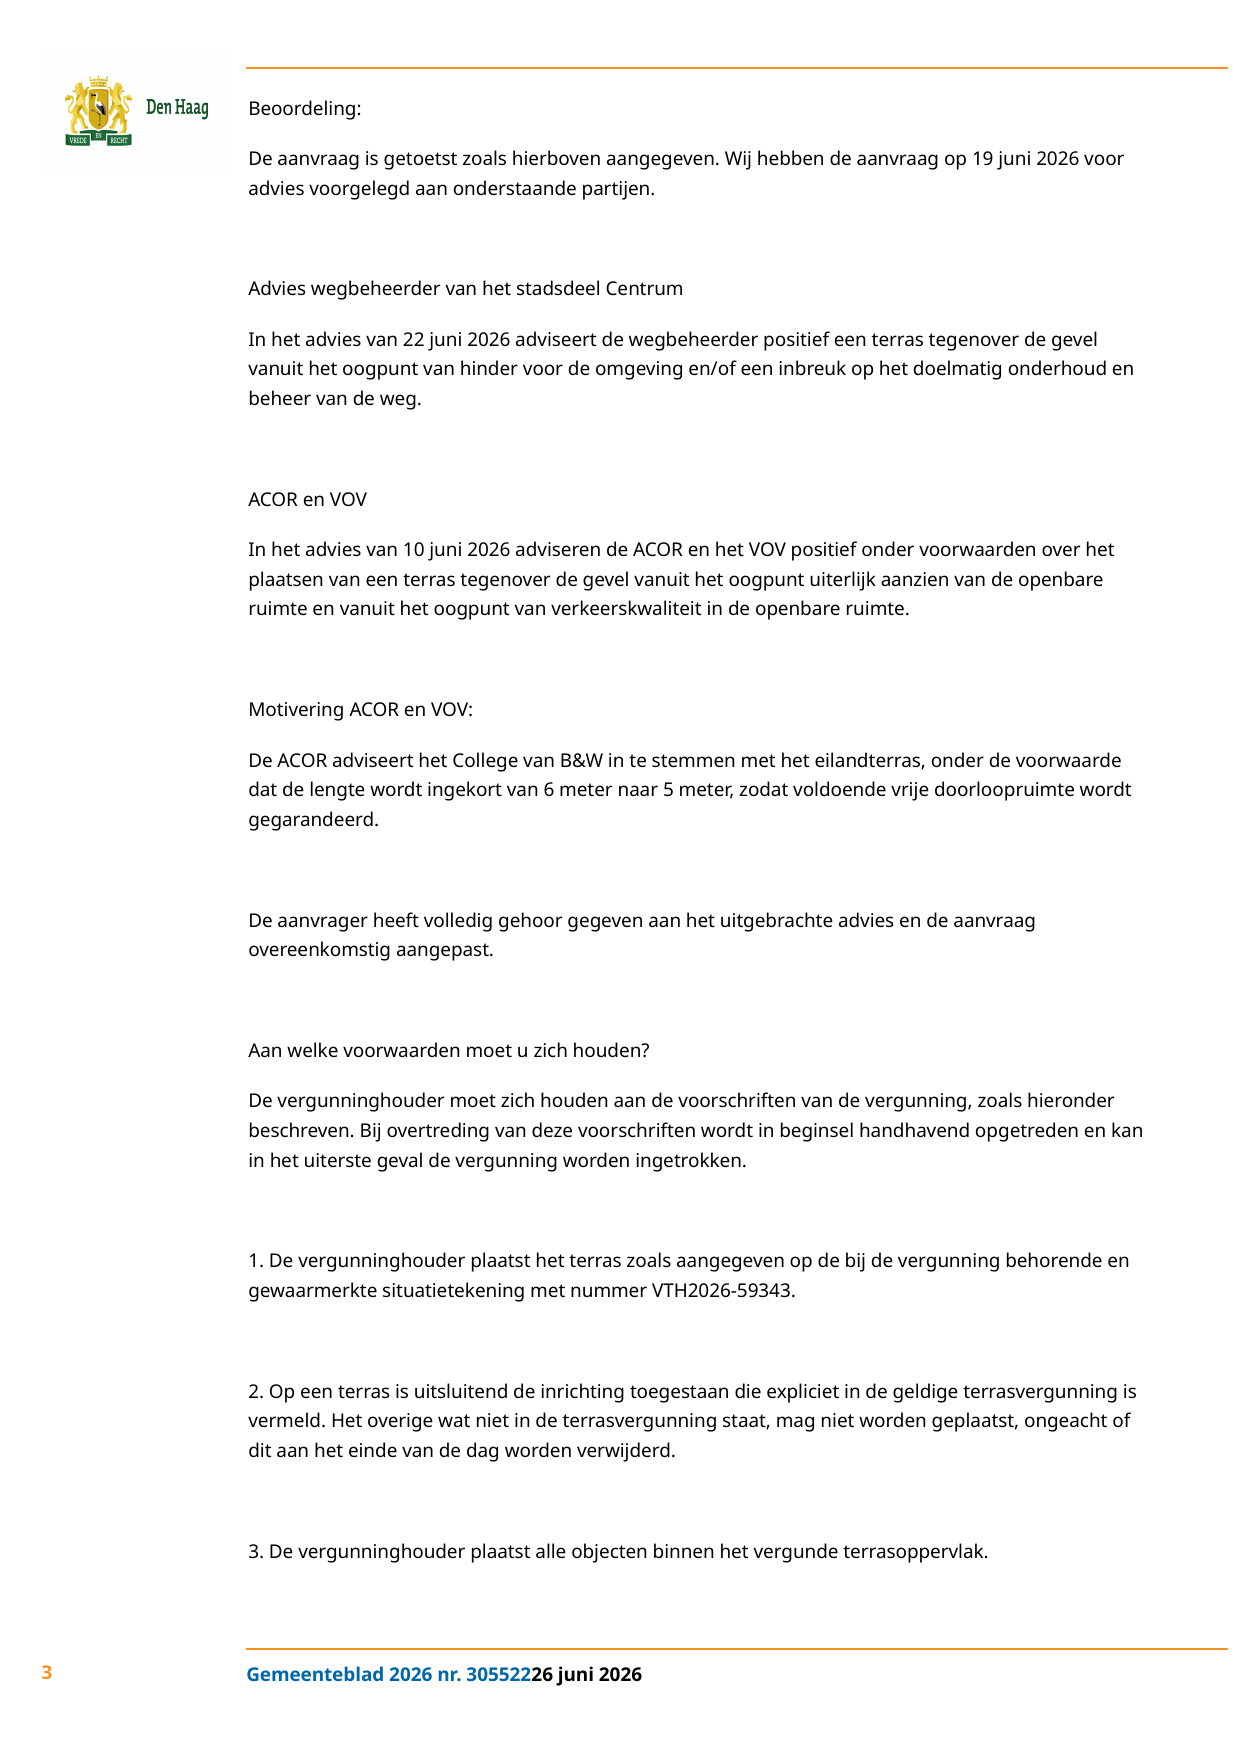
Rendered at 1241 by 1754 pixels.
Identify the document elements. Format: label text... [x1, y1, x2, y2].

text Aan welke voorwaarden moet u zich houden? [248, 1037, 1152, 1063]
text Advies wegbeheerder van het stadsdeel Centrum [248, 276, 1152, 301]
picture [41, 47, 231, 172]
text De aanvrager heeft volledig gehoor gegeven aan het uitgebrachte advies en de aanvraag overeenkomstig aangepast. [248, 907, 1152, 962]
text In het advies van 10 juni 2026 adviseren de ACOR en het VOV positief onder voorwaarden over het plaatsen van een terras tegenover de gevel vanuit het oogpunt uiterlijk aanzien van de openbare ruimte en vanuit het oogpunt van verkeerskwaliteit in de openbare ruimte. [248, 536, 1152, 621]
text De aanvraag is getoetst zoals hierboven aangegeven. Wij hebben de aanvraag op 19 juni 2026 voor advies voorgelegd aan onderstaande partijen. [248, 145, 1152, 201]
text Motivering ACOR en VOV: [248, 696, 1152, 722]
text In het advies van 22 juni 2026 adviseert de wegbeheerder positief een terras tegenover de gevel vanuit het oogpunt van hinder voor de omgeving en/of een inbreuk op het doelmatig onderhoud en beheer van de weg. [248, 326, 1152, 411]
text De ACOR adviseert het College van B&W in te stemmen met het eilandterras, onder de voorwaarde dat de lengte wordt ingekort van 6 meter naar 5 meter, zodat voldoende vrije doorloopruimte wordt gegarandeerd. [248, 747, 1152, 832]
text De vergunninghouder moet zich houden aan de voorschriften van de vergunning, zoals hieronder beschreven. Bij overtreding van deze voorschriften wordt in beginsel handhavend opgetreden en kan in het uiterste geval de vergunning worden ingetrokken. [248, 1088, 1152, 1173]
text 3. De vergunninghouder plaatst alle objecten binnen het vergunde terrasoppervlak. [248, 1538, 1152, 1564]
text Beoordeling: [248, 95, 1152, 121]
text ACOR en VOV [248, 486, 1152, 512]
text 1. De vergunninghouder plaatst het terras zoals aangegeven op de bij de vergunning behorende en gewaarmerkte situatietekening met nummer VTH2026-59343. [248, 1248, 1152, 1303]
text 2. Op een terras is uitsluitend de inrichting toegestaan die expliciet in de geldige terrasvergunning is vermeld. Het overige wat niet in de terrasvergunning staat, mag niet worden geplaatst, ongeacht of dit aan het einde van de dag worden verwijderd. [248, 1378, 1152, 1463]
